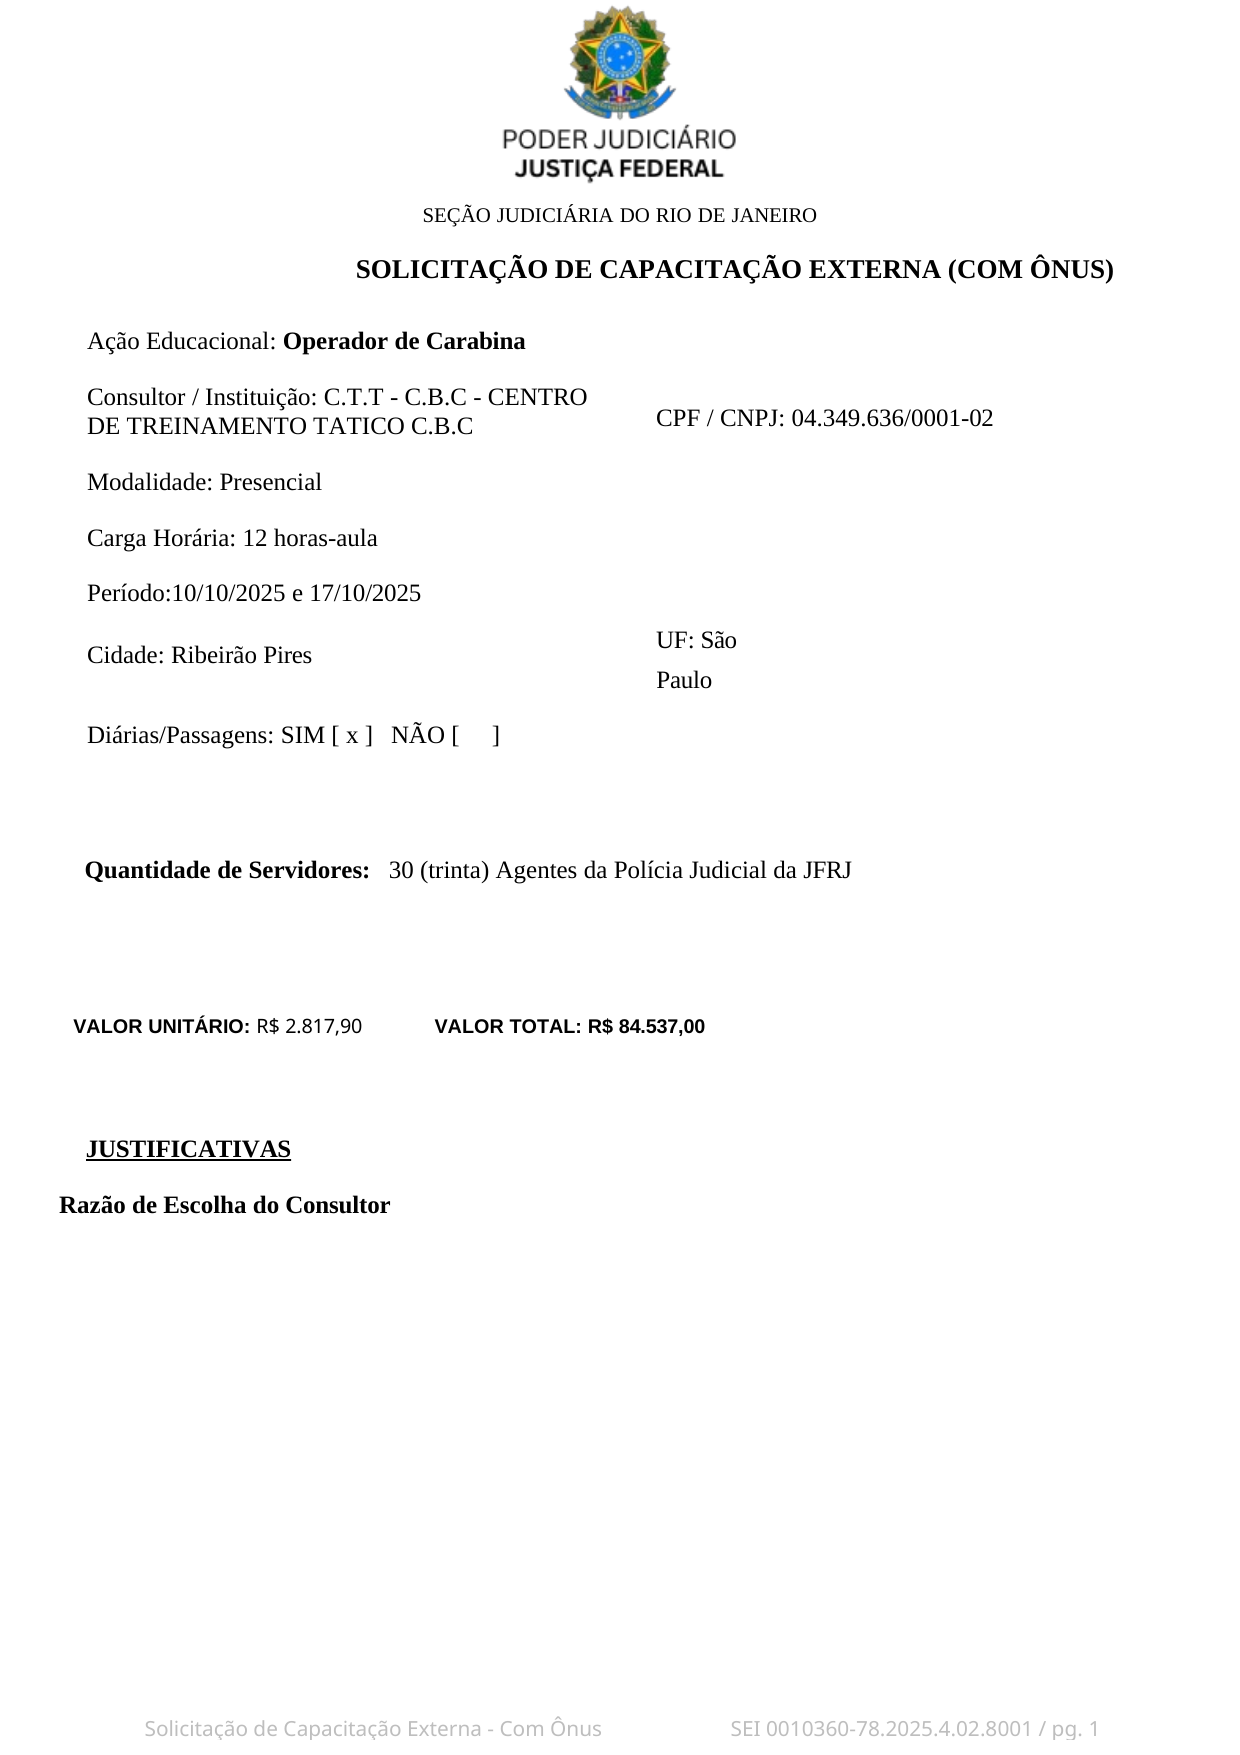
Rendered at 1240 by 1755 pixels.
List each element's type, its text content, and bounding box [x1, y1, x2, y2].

text Cidade: Ribeirão Pires UF: São [87, 635, 1181, 671]
subtitle Razão de Escolha do Consultor [59, 1191, 1181, 1219]
text Ação Educacional: Operador de Carabina [87, 326, 592, 354]
text SEÇÃO JUDICIÁRIA DO RIO DE JANEIRO [293, 203, 947, 227]
text CPF / CNPJ: 04.349.636/0001-02 [656, 403, 1181, 431]
text JUSTIFICATIVAS [86, 1134, 1181, 1163]
subtitle SOLICITAÇÃO DE CAPACITAÇÃO EXTERNA (COM ÔNUS) [290, 253, 1181, 285]
text Quantidade de Servidores: 30 (trinta) Agentes da Polícia Judicial da JFRJ [84, 855, 1181, 884]
text Modalidade: Presencial Carga Horária: 12 horas-aula [87, 467, 380, 552]
text Consultor / Instituição: C.T.T - C.B.C - CENTRO DE TREINAMENTO TATICO C.B.C [87, 382, 592, 439]
text Diárias/Passagens: SIM [ x ] NÃO [ ] [87, 720, 1181, 749]
text Período:10/10/2025 e 17/10/2025 [87, 579, 1181, 608]
text Paulo [188, 671, 1181, 693]
text VALOR UNITÁRIO: R$ 2.817,90 VALOR TOTAL: R$ 84.537,00 [73, 1012, 1181, 1039]
